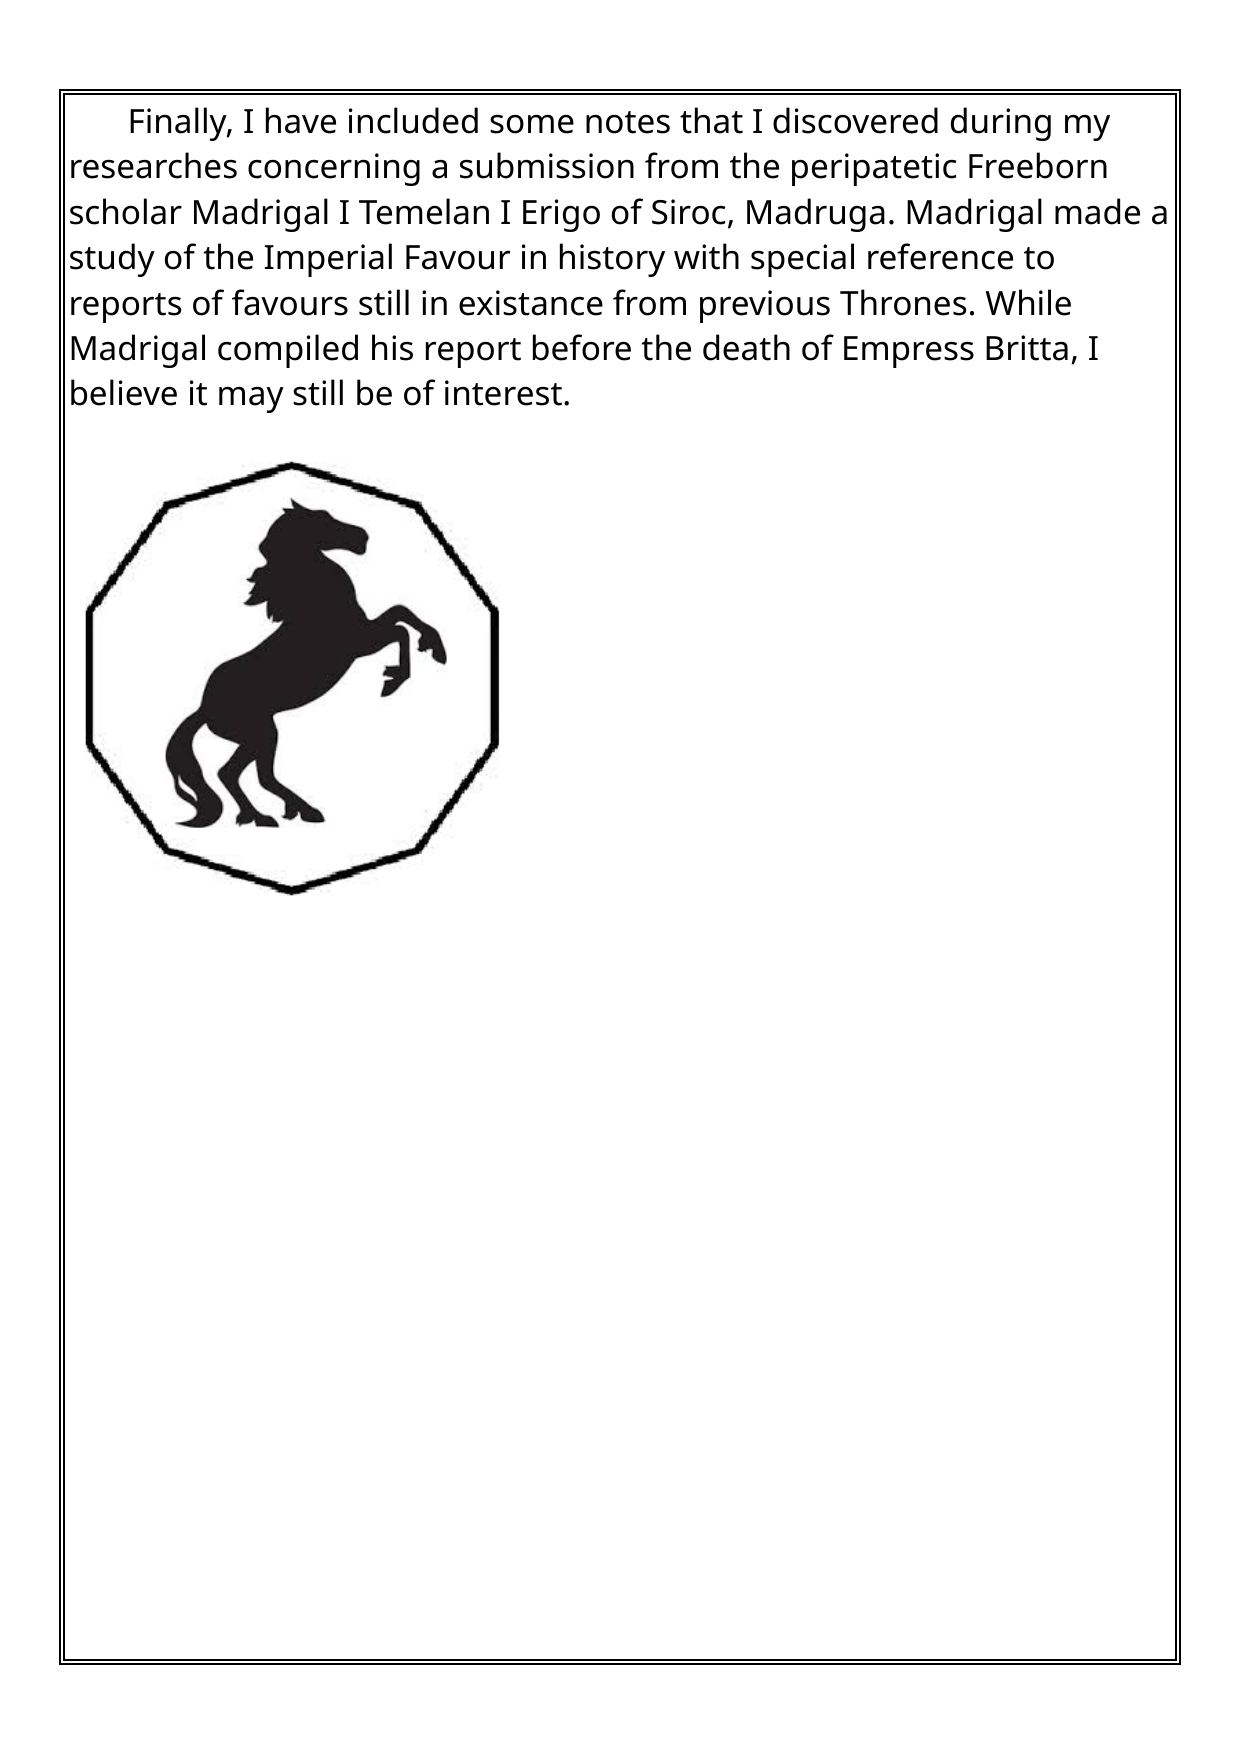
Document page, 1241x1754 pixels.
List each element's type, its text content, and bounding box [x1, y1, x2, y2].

picture [76, 451, 506, 905]
text Finally, I have included some notes that I discovered during my researches concerning a submission from the peripatetic Freeborn scholar Madrigal I Temelan I Erigo of Siroc, Madruga. Madrigal made a study of the Imperial Favour in history with special reference to reports of favours still in existance from previous Thrones. While Madrigal compiled his report before the death of Empress Britta, I believe it may still be of interest. [68, 98, 1172, 416]
